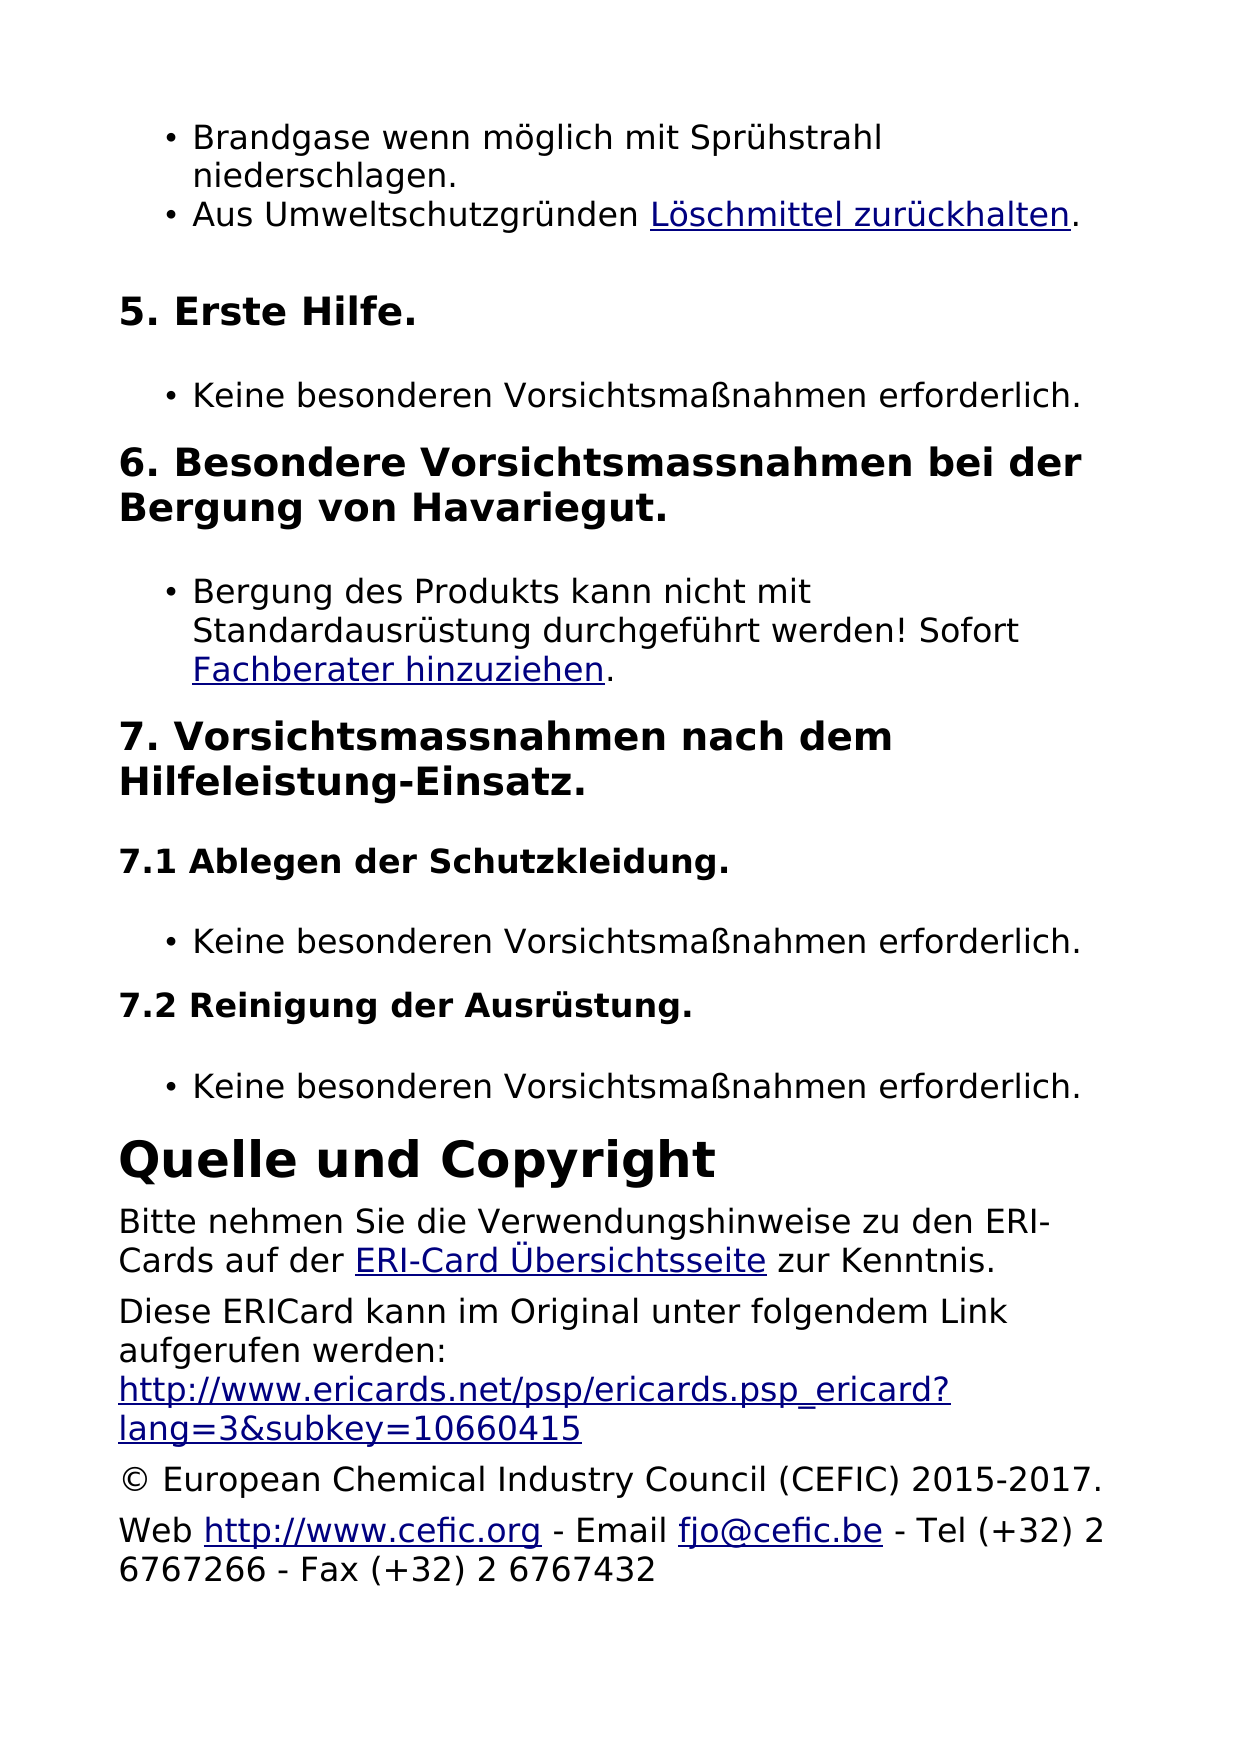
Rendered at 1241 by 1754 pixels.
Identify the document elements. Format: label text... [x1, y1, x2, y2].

list Brandgase wenn möglich mit Sprühstrahl niederschlagen. [177, 118, 1122, 196]
list Aus Umweltschutzgründen Löschmittel zurückhalten. [177, 196, 1122, 235]
subtitle 7.1 Ablegen der Schutzkleidung. [118, 842, 1122, 881]
subtitle 6. Besondere Vorsichtsmassnahmen bei der Bergung von Havariegut. [118, 440, 1122, 531]
list Keine besonderen Vorsichtsmaßnahmen erforderlich. [177, 376, 1122, 415]
subtitle Quelle und Copyright [118, 1131, 1122, 1190]
text Diese ERICard kann im Original unter folgendem Link aufgerufen werden: http://www.ericards.net/psp/ericards.psp_ericard?lang=3&subkey=10660415 [118, 1292, 1122, 1448]
list Bergung des Produkts kann nicht mit Standardausrüstung durchgeführt werden! Sofort Fachberater hinzuziehen. [177, 573, 1122, 689]
subtitle 5. Erste Hilfe. [118, 289, 1122, 334]
text © European Chemical Industry Council (CEFIC) 2015-2017. [118, 1460, 1122, 1499]
list Keine besonderen Vorsichtsmaßnahmen erforderlich. [177, 1068, 1122, 1106]
list Keine besonderen Vorsichtsmaßnahmen erforderlich. [177, 923, 1122, 962]
text Bitte nehmen Sie die Verwendungshinweise zu den ERI-Cards auf der ERI-Card Übersichtsseite zur Kenntnis. [118, 1202, 1122, 1280]
text Web http://www.cefic.org - Email fjo@cefic.be - Tel (+32) 2 6767266 - Fax (+32) 2 6767432 [118, 1512, 1122, 1589]
subtitle 7. Vorsichtsmassnahmen nach dem Hilfeleistung-Einsatz. [118, 714, 1122, 804]
subtitle 7.2 Reinigung der Ausrüstung. [118, 987, 1122, 1026]
